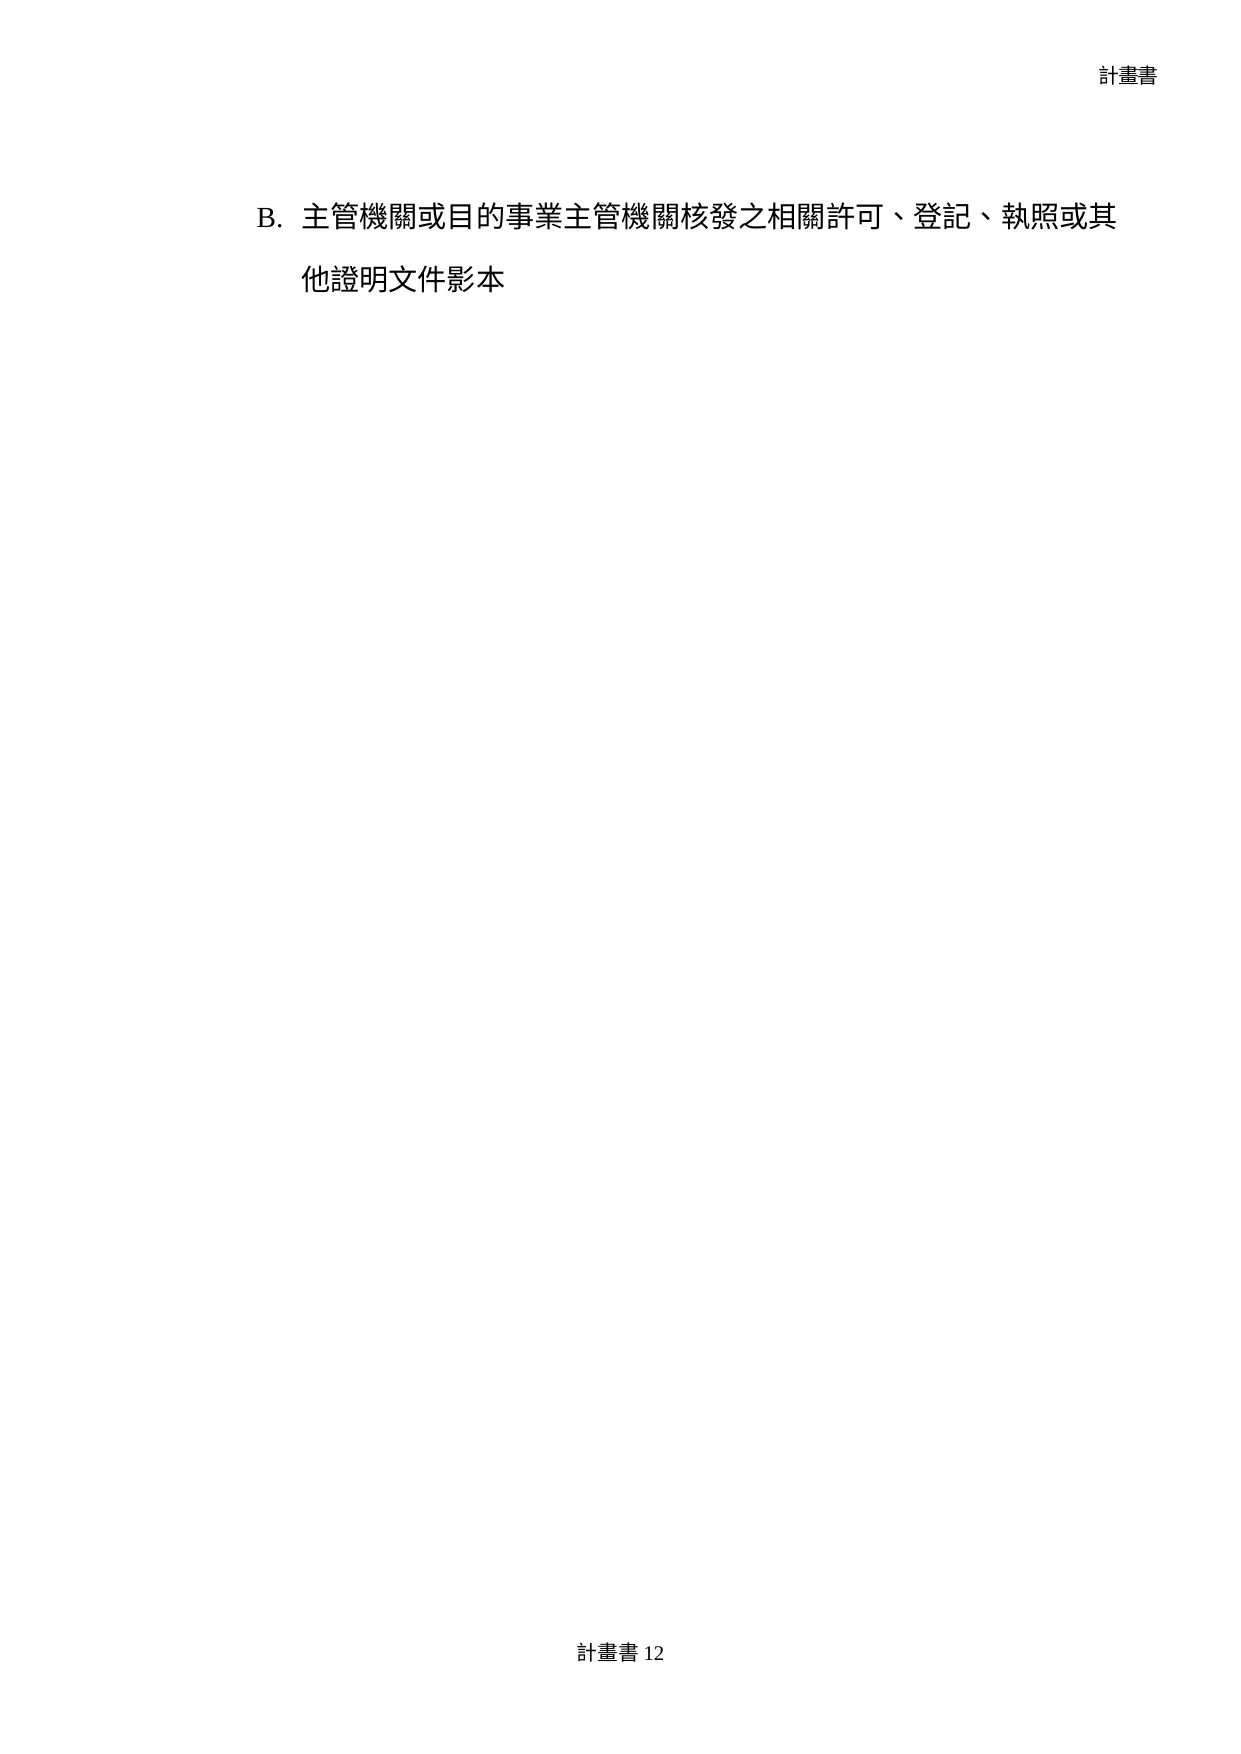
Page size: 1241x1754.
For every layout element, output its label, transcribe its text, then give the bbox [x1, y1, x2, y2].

text B. 主管機關或目的事業主管機關核發之相關許可、登記、執照或其他證明文件影本 [256, 173, 1122, 298]
